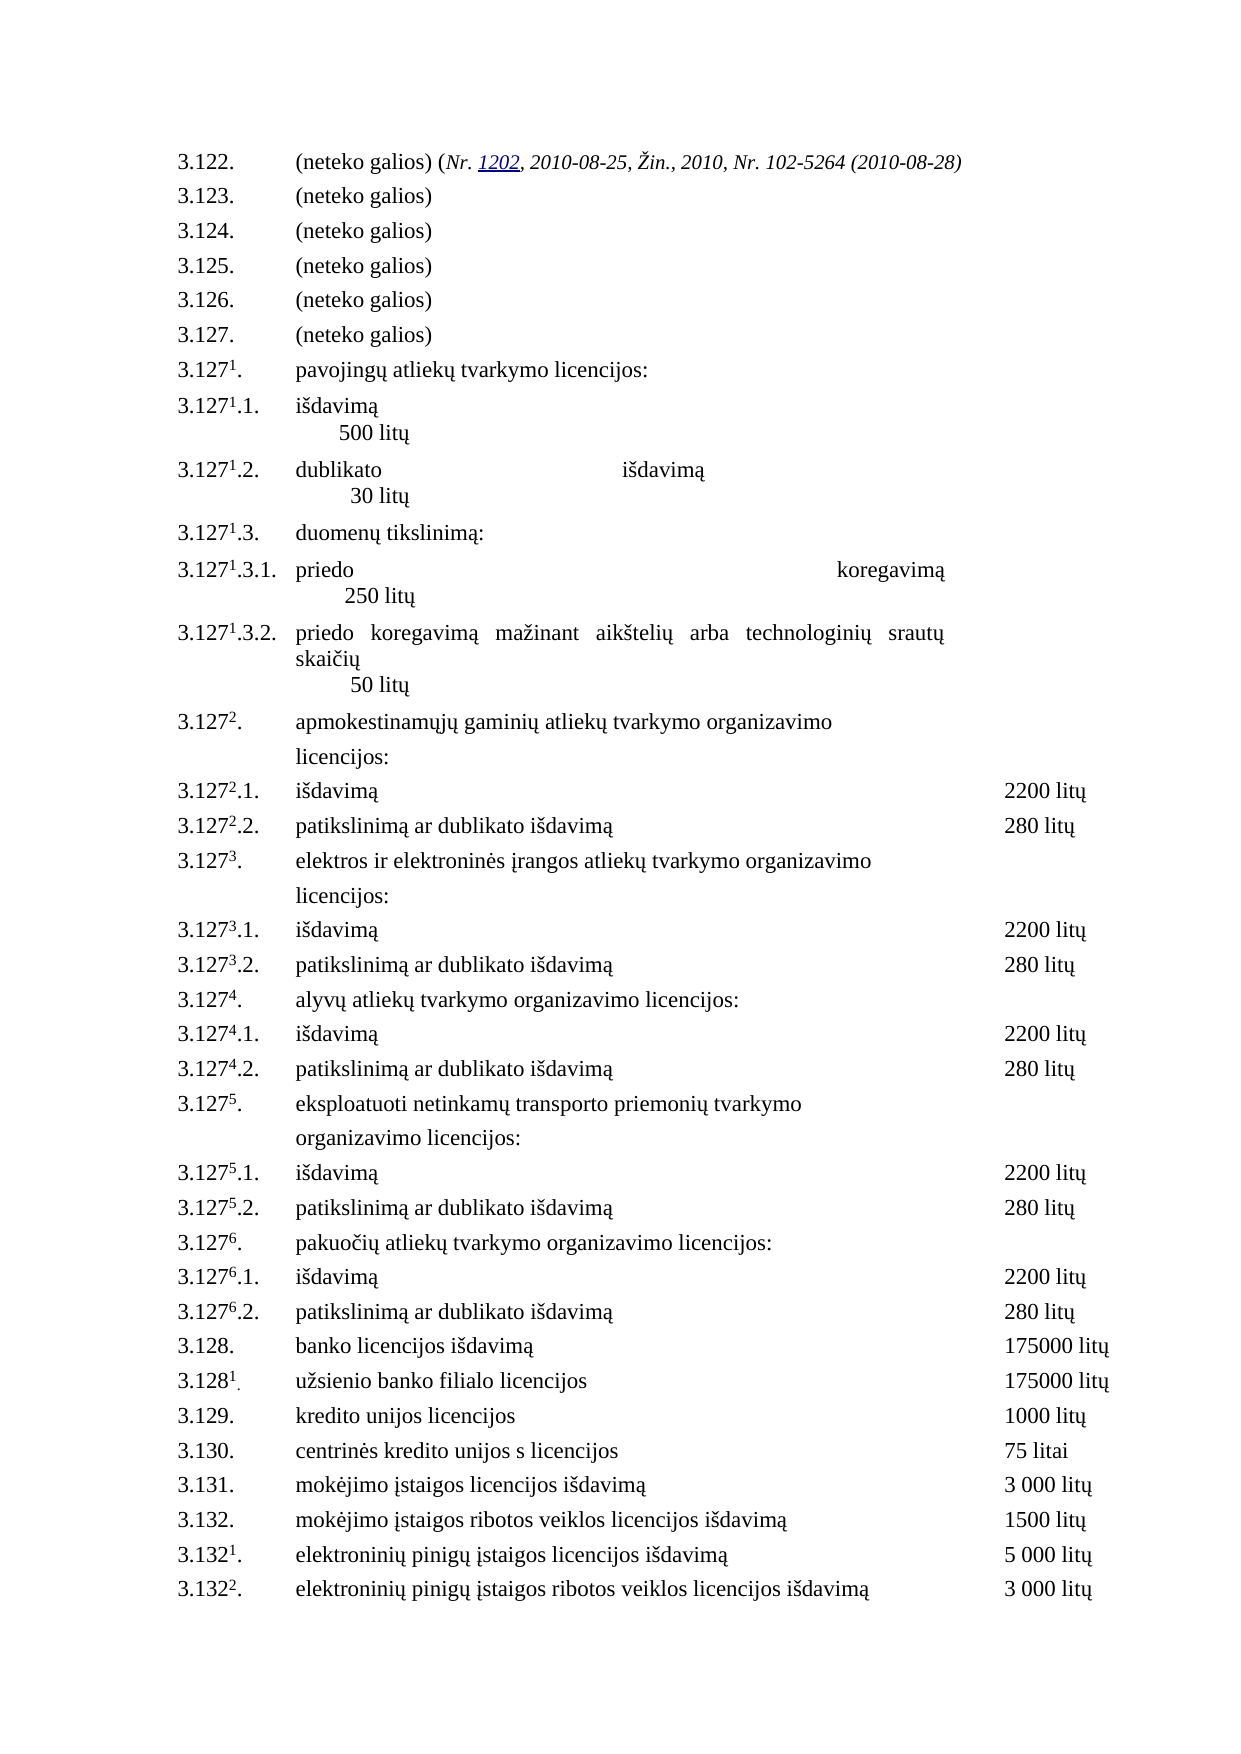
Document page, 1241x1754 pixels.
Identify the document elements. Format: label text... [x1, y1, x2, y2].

text 3.130. centrinės kredito unijos s licencijos 75 litai [177, 1437, 1122, 1463]
text 3.127. (neteko galios) [177, 321, 1122, 347]
text 3.1272. apmokestinamųjų gaminių atliekų tvarkymo organizavimo [177, 708, 1122, 734]
text licencijos: [177, 743, 1122, 769]
text 3.1273.1. išdavimą 2200 litų [177, 916, 1122, 943]
text 3.1273. elektros ir elektroninės įrangos atliekų tvarkymo organizavimo [177, 847, 1122, 873]
text 3.1274.2. patikslinimą ar dublikato išdavimą 280 litų [177, 1055, 1122, 1081]
text 3.122. (neteko galios) (Nr. 1202, 2010-08-25, Žin., 2010, Nr. 102-5264 (2010-08-28) [177, 148, 1122, 174]
text 3.1275. eksploatuoti netinkamų transporto priemonių tvarkymo [177, 1090, 1122, 1116]
text 3.1271.2. dublikato išdavimą 30 litų [177, 456, 945, 508]
text 3.1273.2. patikslinimą ar dublikato išdavimą 280 litų [177, 951, 1122, 977]
text 3.1271.3. duomenų tikslinimą: [177, 519, 945, 545]
text 3.125. (neteko galios) [177, 252, 1122, 278]
text 3.1272.1. išdavimą 2200 litų [177, 778, 1122, 804]
text 3.1322. elektroninių pinigų įstaigos ribotos veiklos licencijos išdavimą 3 000 litų [177, 1575, 1122, 1602]
text 3.1276.2. patikslinimą ar dublikato išdavimą 280 litų [177, 1298, 1122, 1324]
text 3.128. banko licencijos išdavimą 175000 litų [177, 1333, 1122, 1359]
text 3.1281. užsienio banko filialo licencijos 175000 litų [177, 1367, 1122, 1394]
text 3.1275.1. išdavimą 2200 litų [177, 1159, 1122, 1186]
text 3.129. kredito unijos licencijos 1000 litų [177, 1402, 1122, 1428]
text 3.132. mokėjimo įstaigos ribotos veiklos licencijos išdavimą 1500 litų [177, 1506, 1122, 1532]
text licencijos: [177, 882, 1122, 908]
text 3.1321. elektroninių pinigų įstaigos licencijos išdavimą 5 000 litų [177, 1541, 1122, 1567]
text 3.1271.3.2. priedo koregavimą mažinant aikštelių arba technologinių srautų skaičių 50 litų [177, 619, 945, 698]
text 3.1276. pakuočių atliekų tvarkymo organizavimo licencijos: [177, 1228, 1122, 1255]
text 3.123. (neteko galios) [177, 182, 1122, 209]
text 3.124. (neteko galios) [177, 217, 1122, 243]
text 3.131. mokėjimo įstaigos licencijos išdavimą 3 000 litų [177, 1471, 1122, 1498]
text 3.1271.3.1. priedo koregavimą 250 litų [177, 556, 945, 608]
text 3.1274.1. išdavimą 2200 litų [177, 1020, 1122, 1047]
text 3.1271.1. išdavimą 500 litų [177, 393, 945, 445]
text organizavimo licencijos: [177, 1124, 1122, 1151]
text 3.1272.2. patikslinimą ar dublikato išdavimą 280 litų [177, 812, 1122, 839]
text 3.1274. alyvų atliekų tvarkymo organizavimo licencijos: [177, 986, 1122, 1012]
text 3.1276.1. išdavimą 2200 litų [177, 1263, 1122, 1289]
text 3.126. (neteko galios) [177, 286, 1122, 313]
text 3.1271. pavojingų atliekų tvarkymo licencijos: [177, 356, 945, 382]
text 3.1275.2. patikslinimą ar dublikato išdavimą 280 litų [177, 1194, 1122, 1220]
